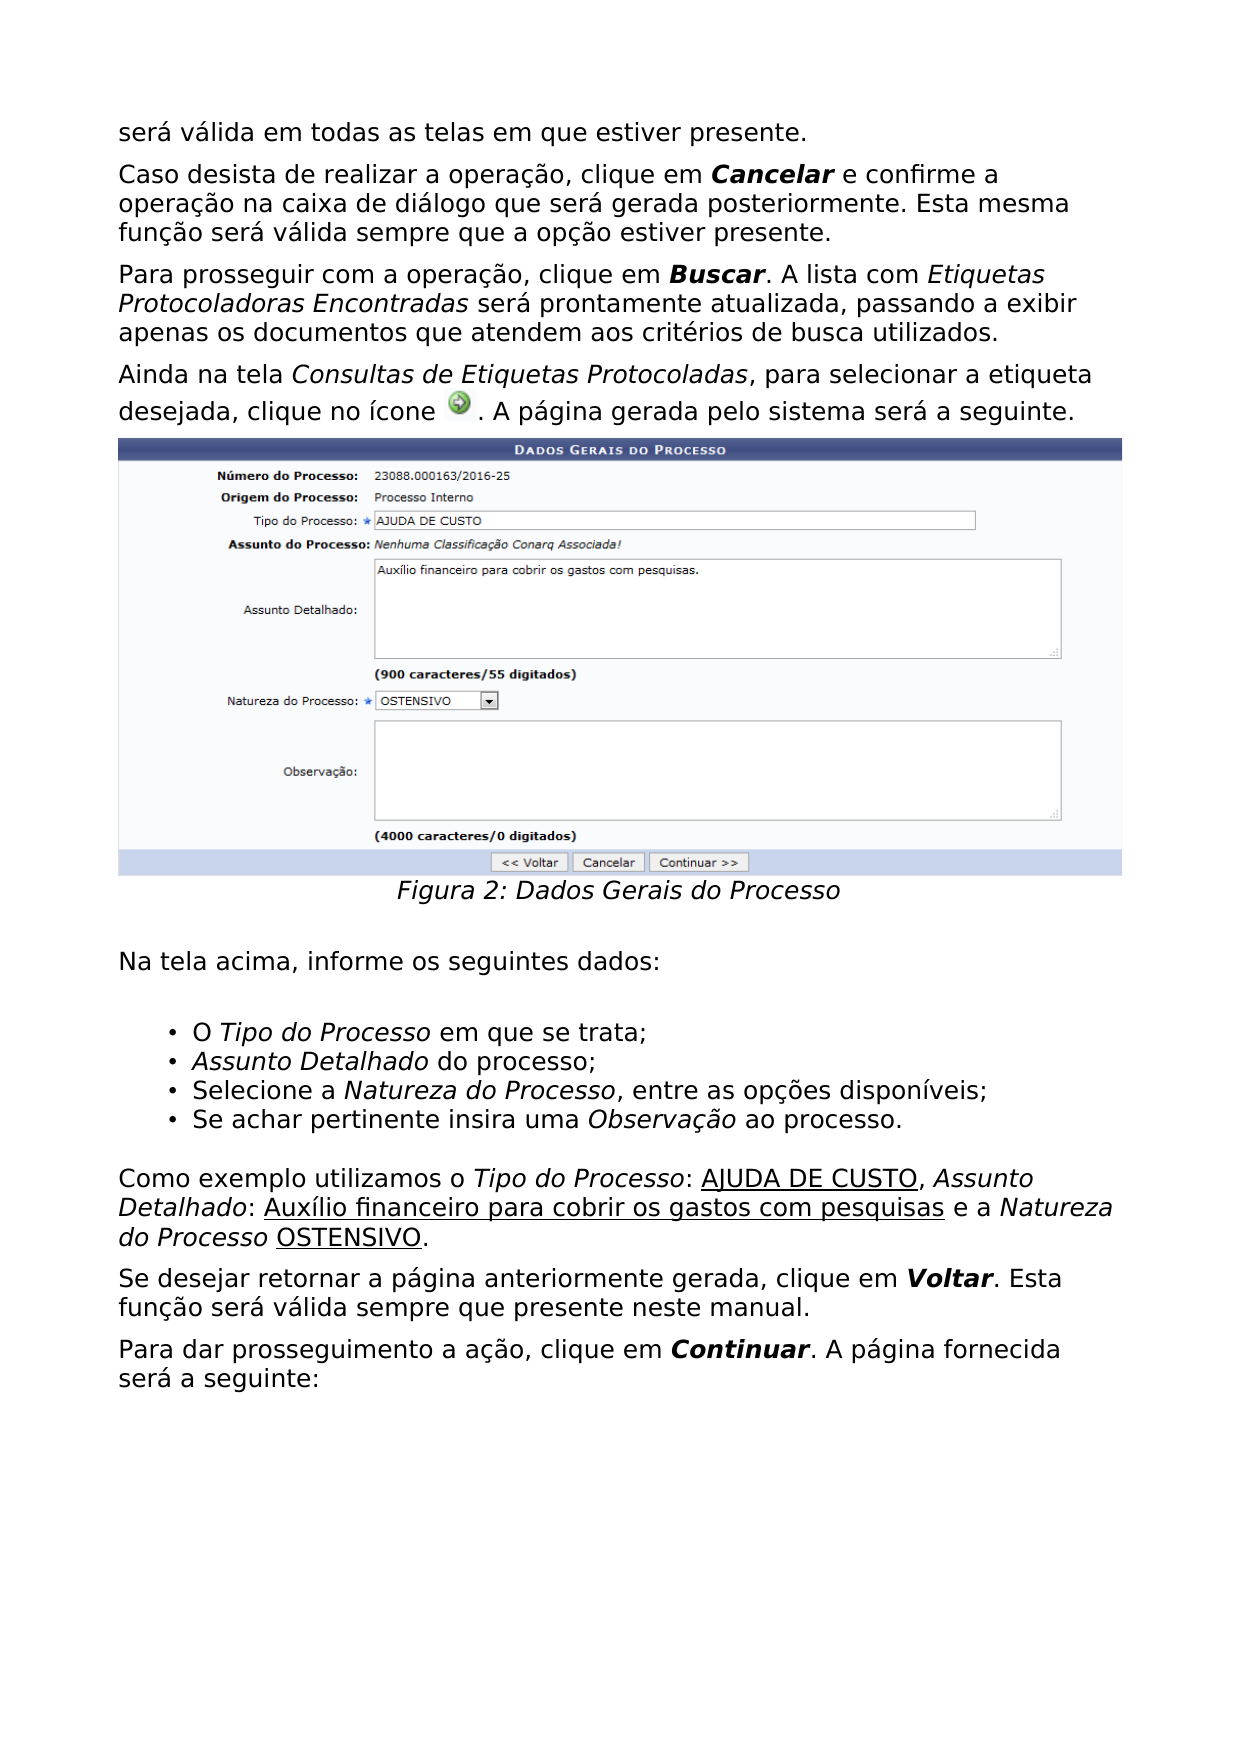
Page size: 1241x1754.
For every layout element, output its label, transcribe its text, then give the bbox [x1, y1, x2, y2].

text Figura 2: Dados Gerais do Processo [118, 877, 1122, 905]
list Selecione a Natureza do Processo, entre as opções disponíveis; [177, 1077, 1122, 1106]
text Para prosseguir com a operação, clique em Buscar. A lista com Etiquetas Protocoladoras Encontradas será prontamente atualizada, passando a exibir apenas os documentos que atendem aos critérios de busca utilizados. [118, 260, 1122, 347]
text Se desejar retornar a página anteriormente gerada, clique em Voltar. Esta função será válida sempre que presente neste manual. [118, 1264, 1122, 1323]
text Caso desista de realizar a operação, clique em Cancelar e confirme a operação na caixa de diálogo que será gerada posteriormente. Esta mesma função será válida sempre que a opção estiver presente. [118, 160, 1122, 247]
text será válida em todas as telas em que estiver presente. [118, 118, 1122, 147]
picture [444, 388, 477, 421]
text Na tela acima, informe os seguintes dados: [118, 947, 1122, 976]
list O Tipo do Processo em que se trata; [177, 1018, 1122, 1047]
text Para dar prosseguimento a ação, clique em Continuar. A página fornecida será a seguinte: [118, 1335, 1122, 1393]
text Ainda na tela Consultas de Etiquetas Protocoladas, para selecionar a etiqueta desejada, clique no ícone . A página gerada pelo sistema será a seguinte. [118, 360, 1122, 426]
picture [118, 438, 1123, 877]
text Como exemplo utilizamos o Tipo do Processo: AJUDA DE CUSTO, Assunto Detalhado: Auxílio financeiro para cobrir os gastos com pesquisas e a Natureza do Processo OSTENSIVO. [118, 1164, 1122, 1252]
list Assunto Detalhado do processo; [177, 1047, 1122, 1077]
list Se achar pertinente insira uma Observação ao processo. [177, 1106, 1122, 1135]
